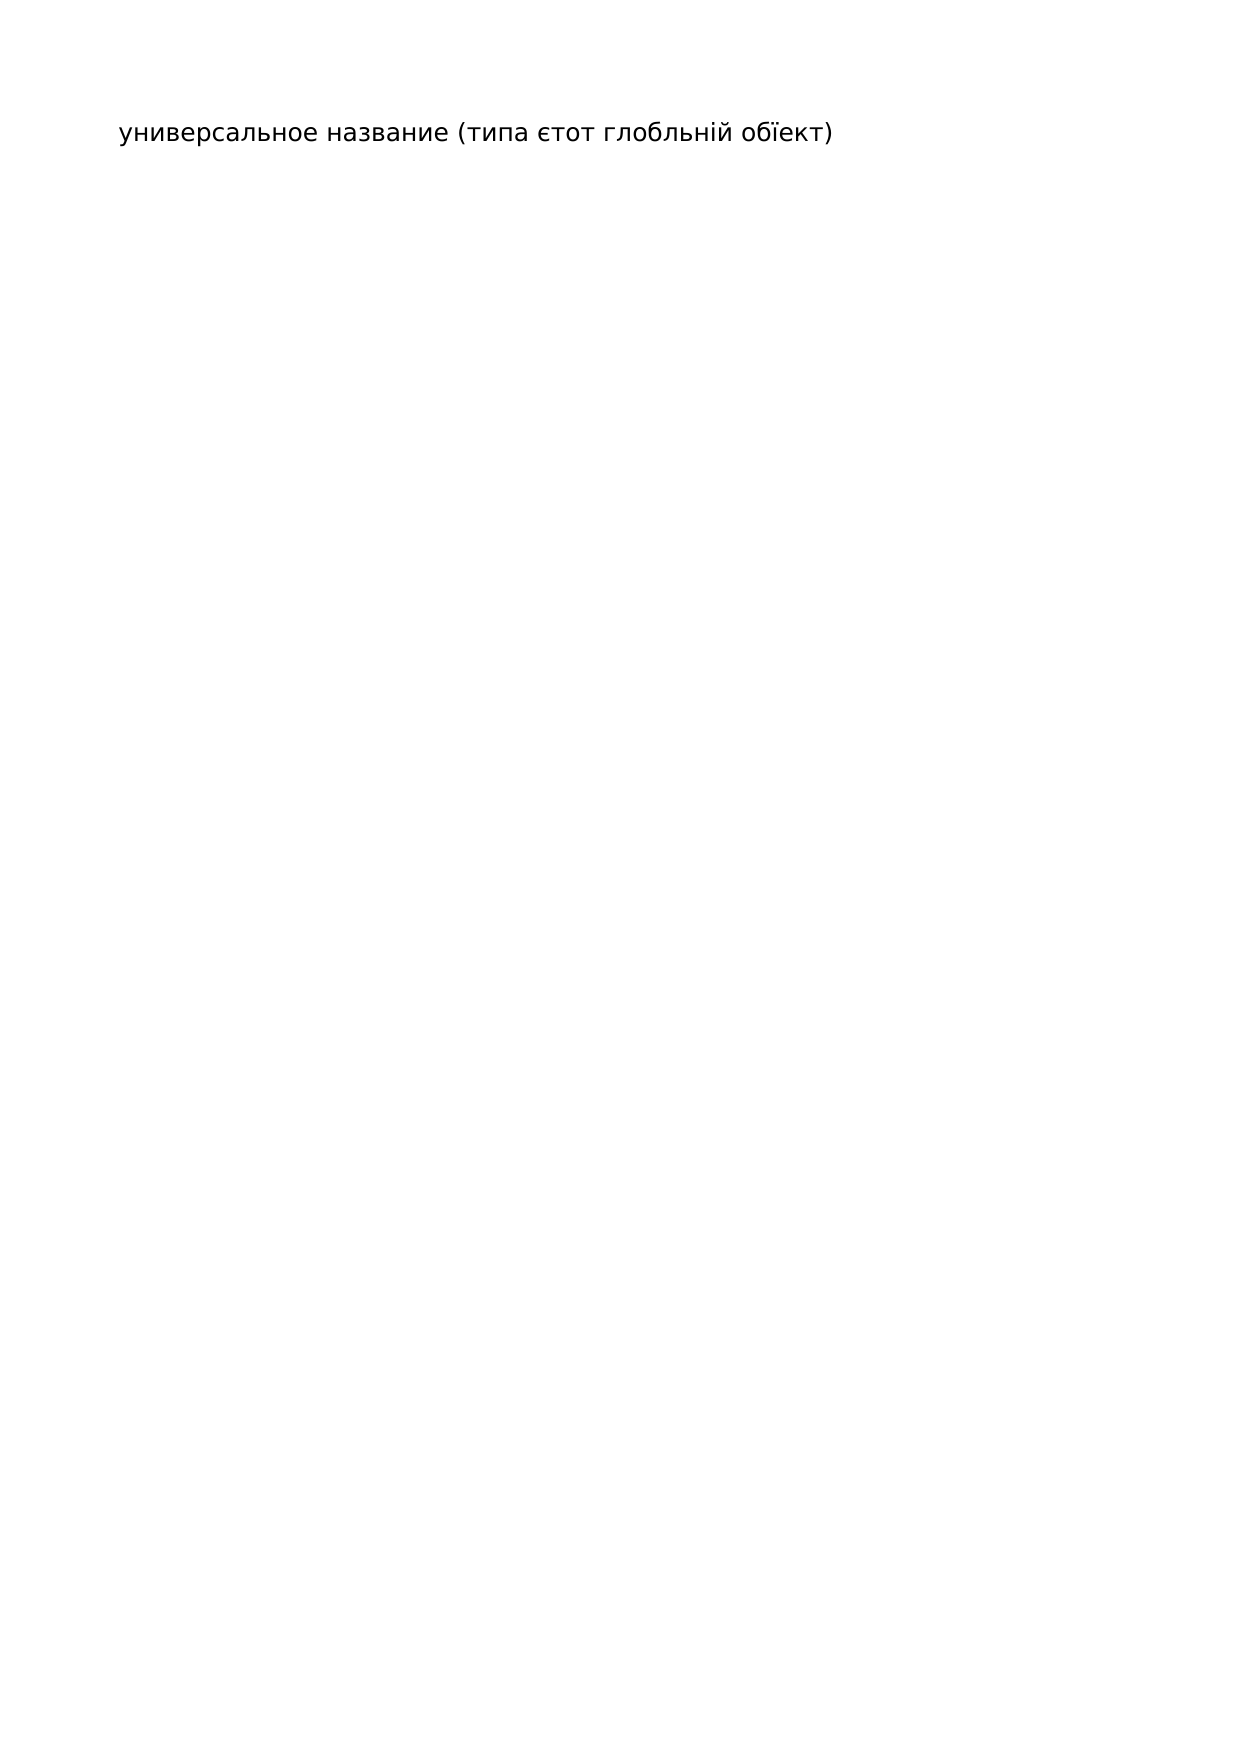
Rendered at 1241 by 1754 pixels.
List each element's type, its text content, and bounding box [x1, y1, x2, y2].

text универсальное название (типа єтот глобльній обїект) [118, 118, 1122, 147]
